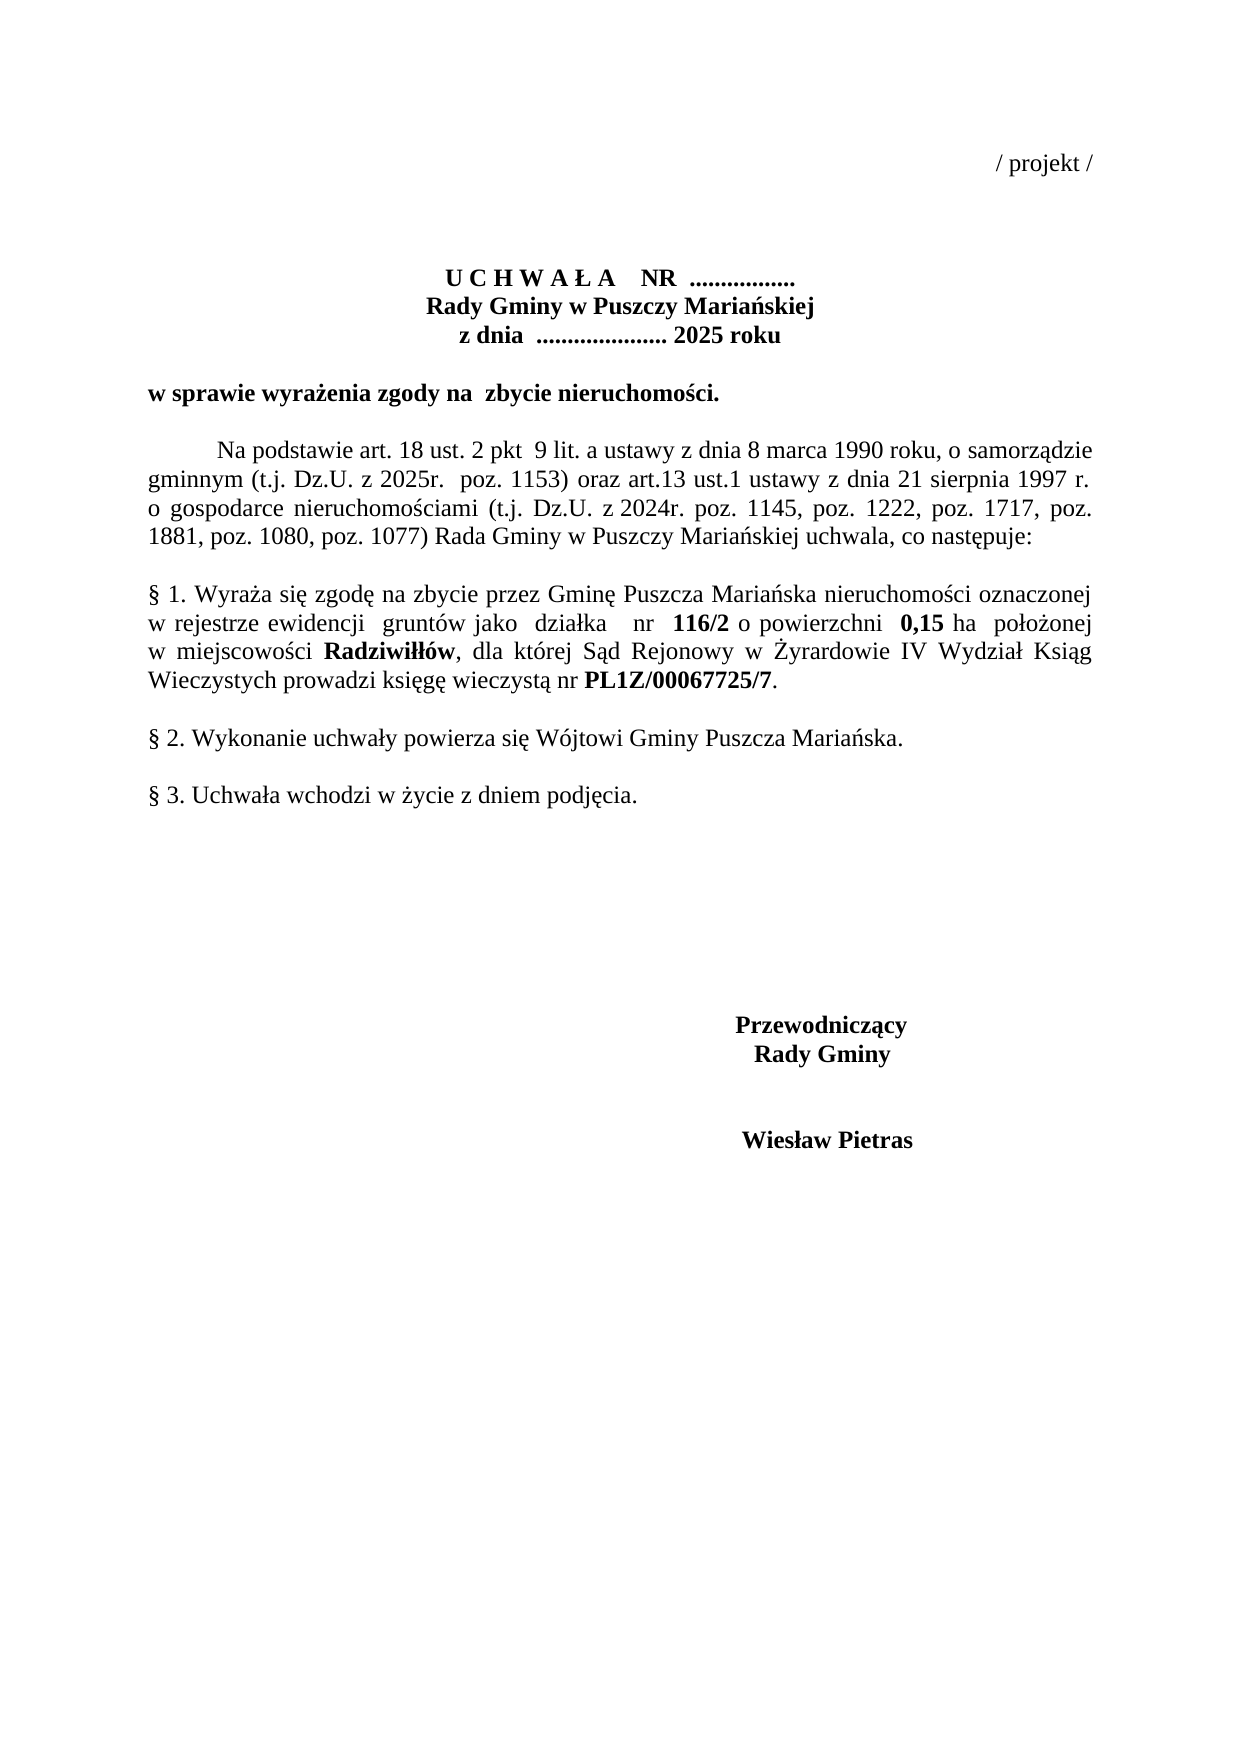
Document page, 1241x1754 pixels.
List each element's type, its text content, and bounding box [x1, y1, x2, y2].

text § 1. Wyraża się zgodę na zbycie przez Gminę Puszcza Mariańska nieruchomości oznaczonej w rejestrze ewidencji gruntów jako działka nr 116/2 o powierzchni 0,15 ha położonej w miejscowości Radziwiłłów, dla której Sąd Rejonowy w Żyrardowie IV Wydział Ksiąg Wieczystych prowadzi księgę wieczystą nr PL1Z/00067725/7. [148, 579, 1093, 694]
text U C H W A Ł A NR ................. [148, 263, 1093, 291]
text Rady Gminy w Puszczy Mariańskiej [148, 291, 1093, 320]
text § 2. Wykonanie uchwały powierza się Wójtowi Gminy Puszcza Mariańska. [148, 723, 1093, 751]
text Przewodniczący [148, 1010, 1093, 1039]
text Rady Gminy [148, 1039, 1093, 1068]
text z dnia ..................... 2025 roku [148, 320, 1093, 349]
text w sprawie wyrażenia zgody na zbycie nieruchomości. [148, 378, 1093, 406]
text / projekt / [148, 148, 1093, 176]
text Na podstawie art. 18 ust. 2 pkt 9 lit. a ustawy z dnia 8 marca 1990 roku, o samorządzie gminnym (t.j. Dz.U. z 2025r. poz. 1153) oraz art.13 ust.1 ustawy z dnia 21 sierpnia 1997 r. o gospodarce nieruchomościami (t.j. Dz.U. z 2024r. poz. 1145, poz. 1222, poz. 1717, poz. 1881, poz. 1080, poz. 1077) Rada Gminy w Puszczy Mariańskiej uchwala, co następuje: [148, 435, 1093, 550]
text Wiesław Pietras [148, 1125, 1093, 1154]
text § 3. Uchwała wchodzi w życie z dniem podjęcia. [148, 780, 1093, 809]
